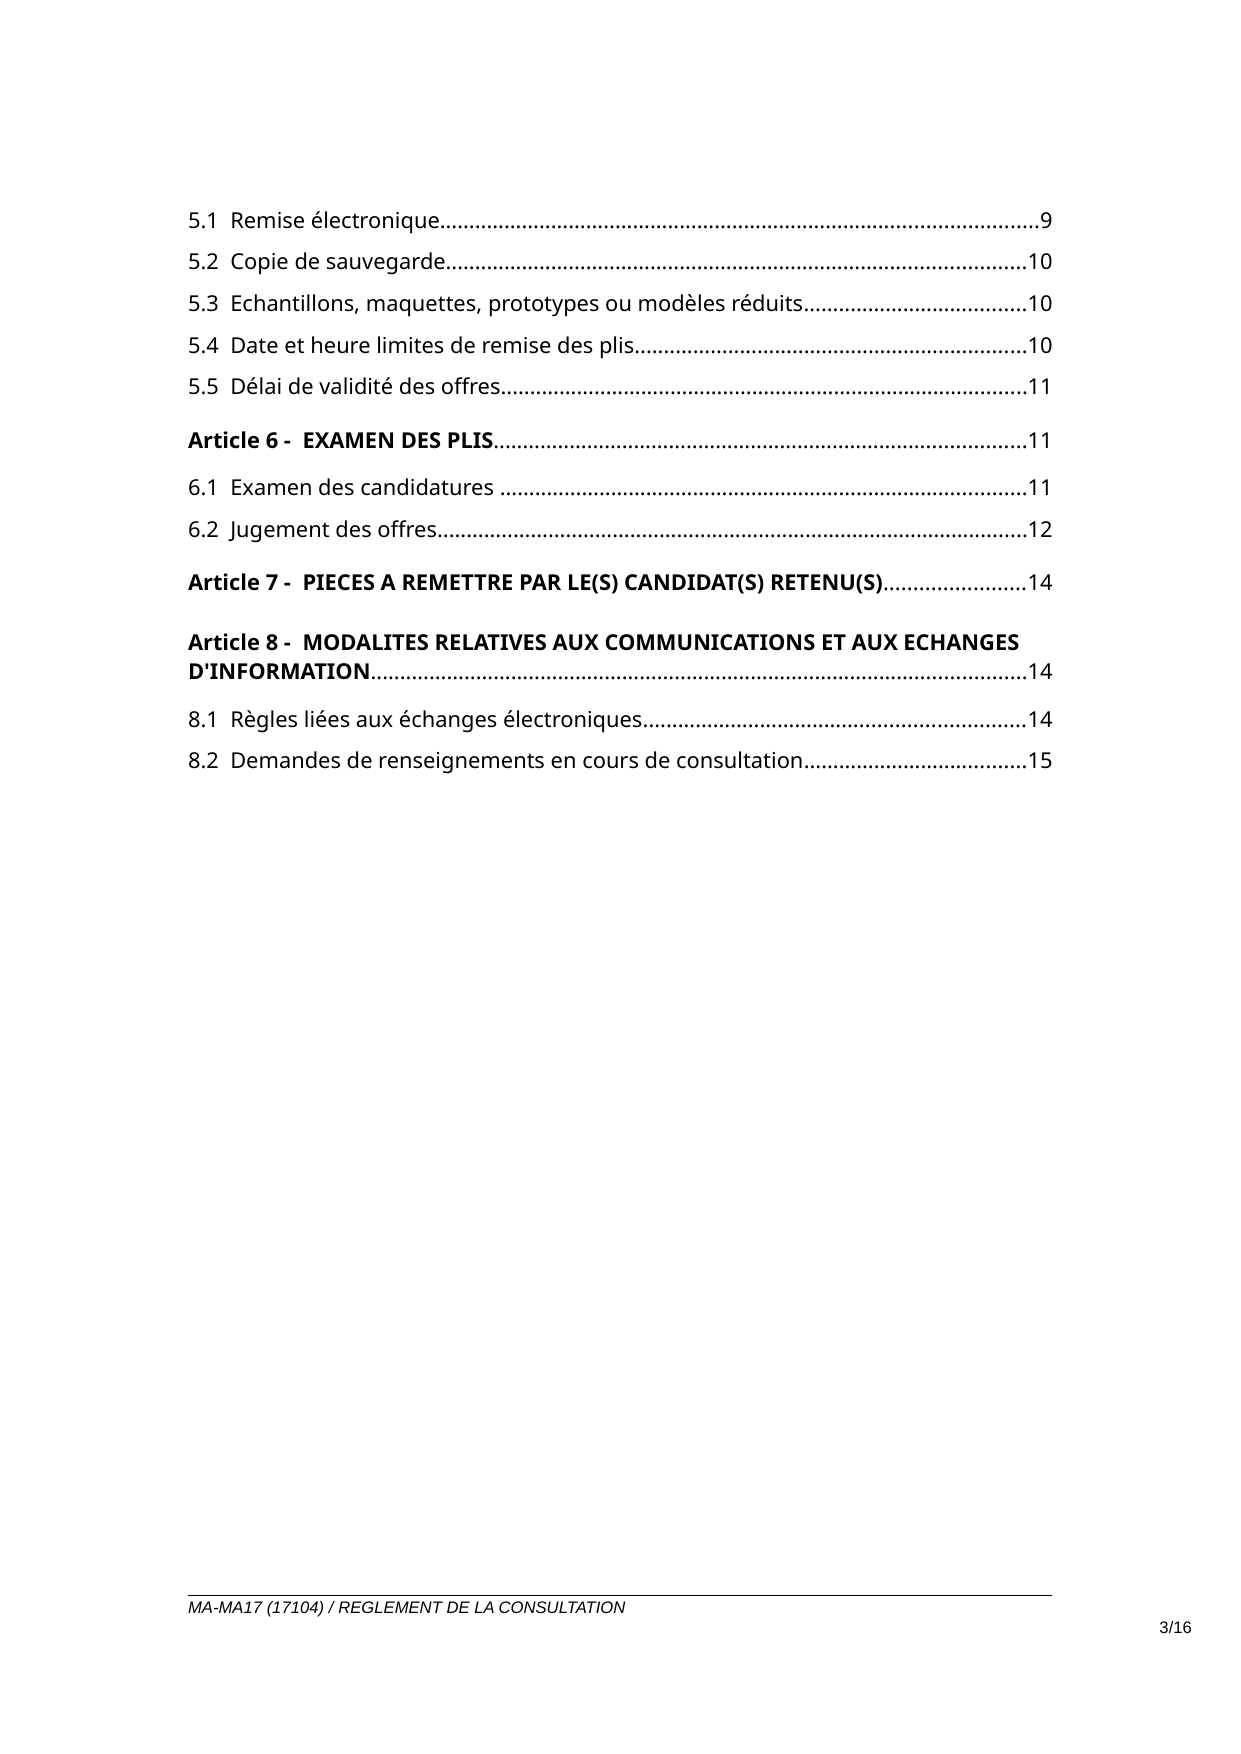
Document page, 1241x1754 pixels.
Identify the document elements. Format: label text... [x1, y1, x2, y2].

text 6.1 Examen des candidatures 11 [188, 472, 1052, 502]
text 8.2 Demandes de renseignements en cours de consultation 15 [188, 746, 1052, 775]
text 5.3 Echantillons, maquettes, prototypes ou modèles réduits 10 [188, 288, 1052, 318]
text 8.1 Règles liées aux échanges électroniques 14 [188, 704, 1052, 734]
text Article 7 - PIECES A REMETTRE PAR LE(S) CANDIDAT(S) RETENU(S) 14 [188, 567, 1052, 597]
text Article 6 - EXAMEN DES PLIS 11 [188, 425, 1052, 454]
text Article 8 - MODALITES RELATIVES AUX COMMUNICATIONS ET AUX ECHANGES D'INFORMATION 14 [188, 627, 1052, 686]
text 6.2 Jugement des offres 12 [188, 514, 1052, 544]
text 5.1 Remise électronique 9 [188, 204, 1052, 234]
text 5.2 Copie de sauvegarde 10 [188, 246, 1052, 276]
text 5.4 Date et heure limites de remise des plis 10 [188, 329, 1052, 359]
text 5.5 Délai de validité des offres 11 [188, 371, 1052, 401]
